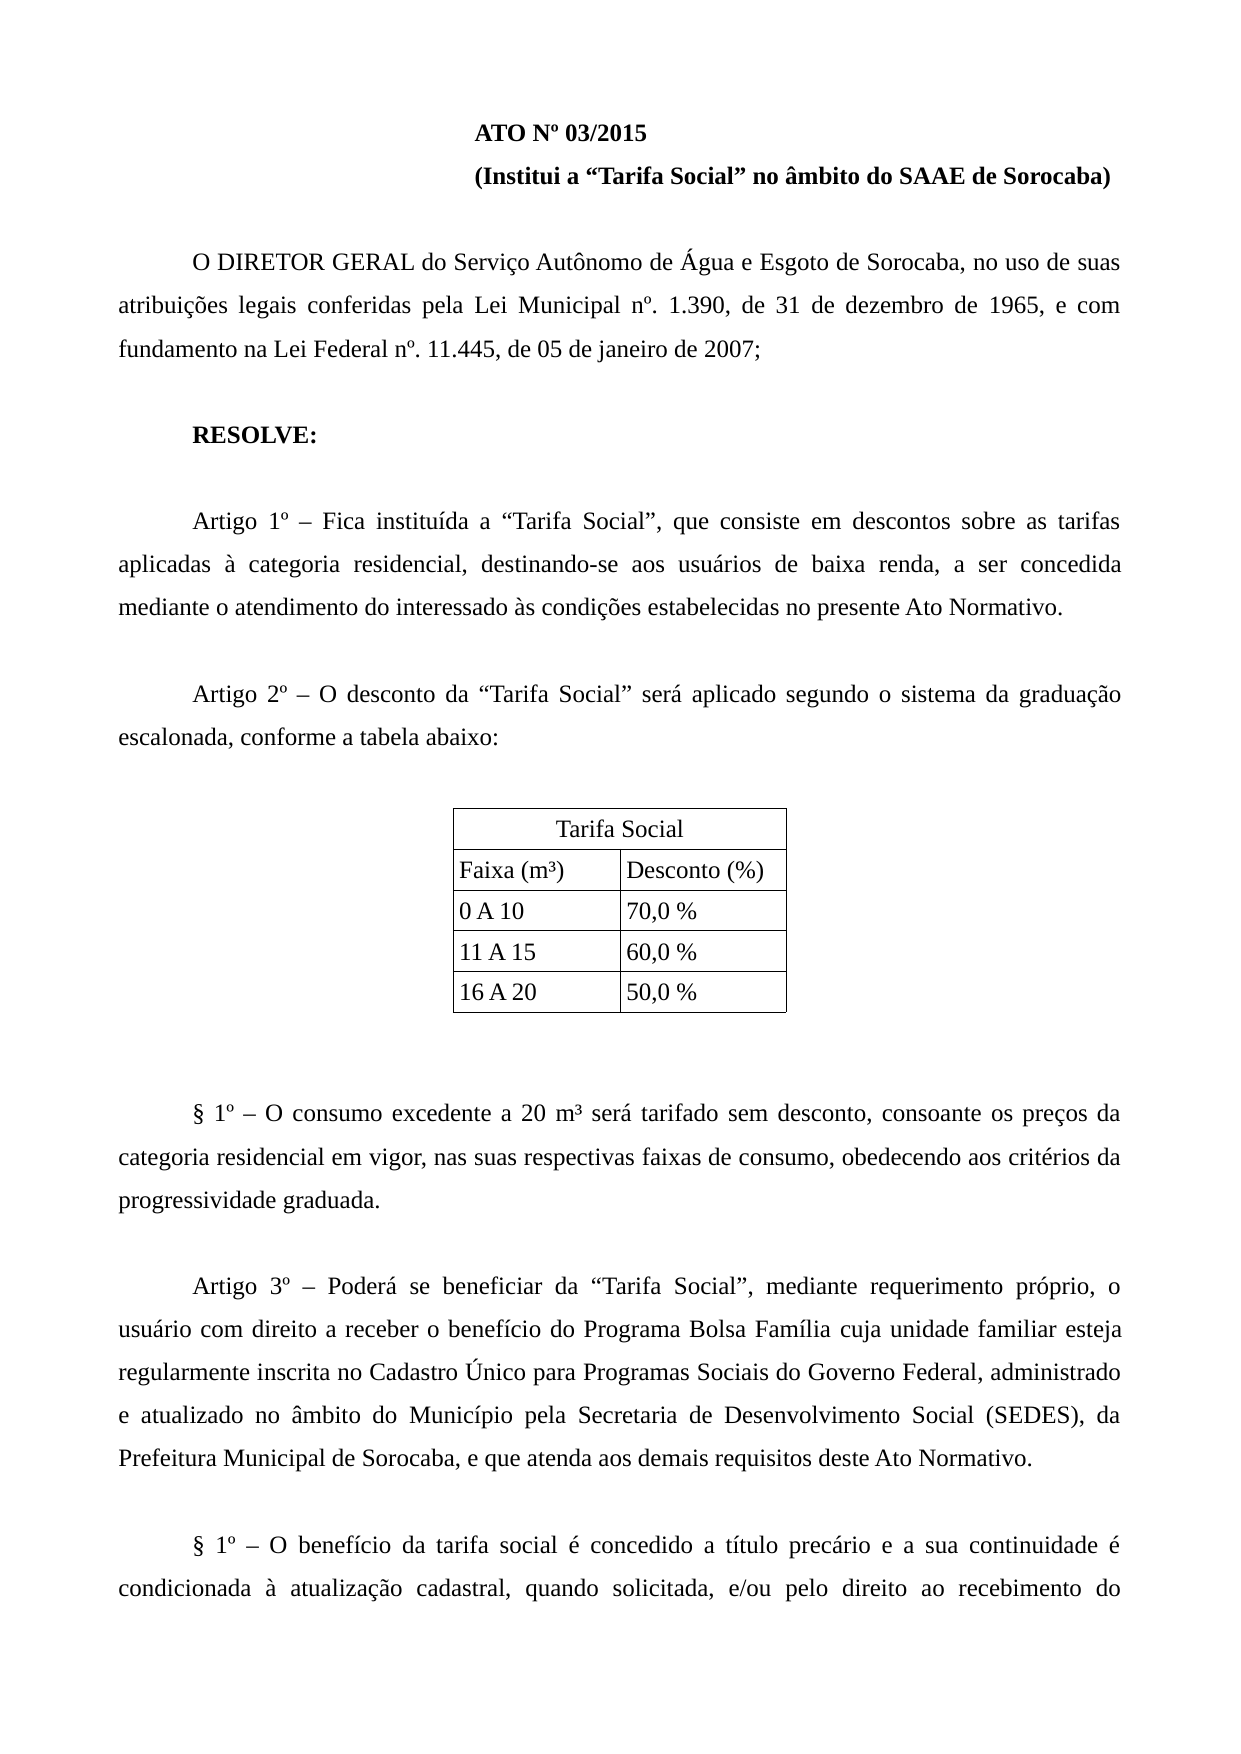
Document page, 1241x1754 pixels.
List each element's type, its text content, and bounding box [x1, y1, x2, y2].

table_cell Desconto (%) [621, 850, 786, 889]
table_cell 0 A 10 [454, 891, 620, 930]
text Artigo 1º – Fica instituída a “Tarifa Social”, que consiste em descontos sobre as tarifas aplicadas à categoria residencial, destinando-se aos usuários de baixa renda, a ser concedida mediante o atendimento do interessado às condições estabelecidas no presente Ato Normativo. [118, 506, 1122, 621]
text (Institui a “Tarifa Social” no âmbito do SAAE de Sorocaba) [474, 161, 1122, 190]
text Artigo 3º – Poderá se beneficiar da “Tarifa Social”, mediante requerimento próprio, o usuário com direito a receber o benefício do Programa Bolsa Família cuja unidade familiar esteja regularmente inscrita no Cadastro Único para Programas Sociais do Governo Federal, administrado e atualizado no âmbito do Município pela Secretaria de Desenvolvimento Social (SEDES), da Prefeitura Municipal de Sorocaba, e que atenda aos demais requisitos deste Ato Normativo. [118, 1271, 1122, 1472]
table_cell Faixa (m³) [454, 850, 620, 889]
table_cell 16 A 20 [454, 972, 620, 1012]
table_cell 60,0 % [621, 931, 786, 971]
text O DIRETOR GERAL do Serviço Autônomo de Água e Esgoto de Sorocaba, no uso de suas atribuições legais conferidas pela Lei Municipal nº. 1.390, de 31 de dezembro de 1965, e com fundamento na Lei Federal nº. 11.445, de 05 de janeiro de 2007; [118, 247, 1122, 362]
table_cell 70,0 % [621, 891, 786, 930]
table_header Tarifa Social [454, 809, 786, 849]
table_cell 50,0 % [621, 972, 786, 1012]
table_cell 11 A 15 [454, 931, 620, 971]
text RESOLVE: [118, 420, 1122, 449]
text § 1º – O benefício da tarifa social é concedido a título precário e a sua continuidade é condicionada à atualização cadastral, quando solicitada, e/ou pelo direito ao recebimento do [118, 1530, 1122, 1602]
text § 1º – O consumo excedente a 20 m³ será tarifado sem desconto, consoante os preços da categoria residencial em vigor, nas suas respectivas faixas de consumo, obedecendo aos critérios da progressividade graduada. [118, 1098, 1122, 1213]
text ATO Nº 03/2015 [474, 118, 1122, 147]
text Artigo 2º – O desconto da “Tarifa Social” será aplicado segundo o sistema da graduação escalonada, conforme a tabela abaixo: [118, 679, 1122, 751]
